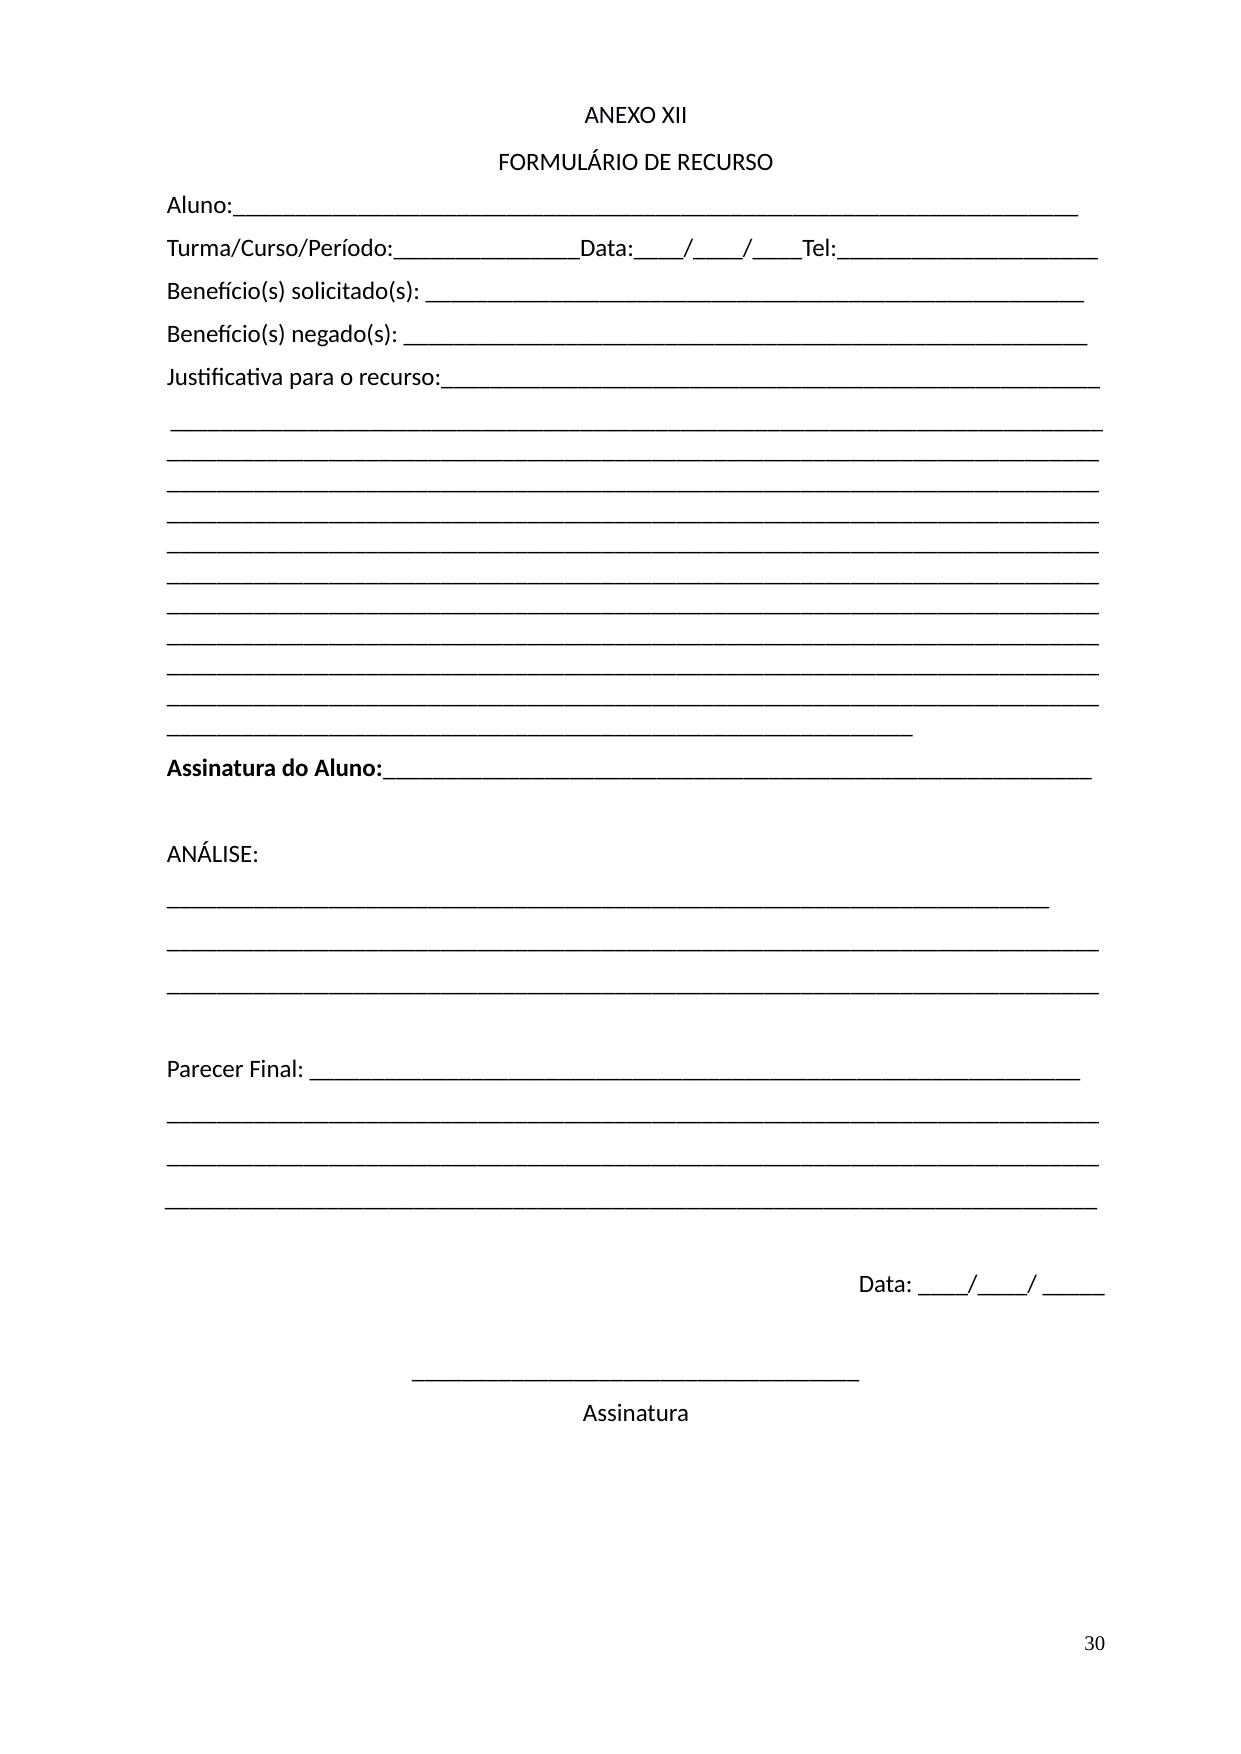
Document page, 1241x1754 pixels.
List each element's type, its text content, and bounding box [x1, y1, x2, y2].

list ___________________________________________________________________________ [167, 924, 1105, 955]
list FORMULÁRIO DE RECURSO [167, 146, 1105, 176]
list ANÁLISE: [167, 838, 1105, 869]
list Assinatura do Aluno:_________________________________________________________ [167, 752, 1105, 783]
list _______________________________________________________________________ [167, 881, 1105, 912]
list Benefício(s) negado(s): _______________________________________________________ [167, 318, 1105, 348]
list ___________________________________________________________________________ [167, 1096, 1105, 1127]
list ___________________________________________________________________________ [119, 1182, 1105, 1213]
list ANEXO XII [167, 99, 1105, 129]
list Data: ____/____/ _____ [167, 1268, 1105, 1299]
list __________________________________________________________________________________________________________________________________________________________________________________________________________________________________________________________________________________________________________________________________________________________________________________________________________________________________________________________________________________________________________________________________________________________________________________________________________________________________________________________________________________________________________________________________________________________________________________________________________________________________________ [119, 404, 1105, 740]
list Aluno:____________________________________________________________________ [167, 189, 1105, 219]
list Justificativa para o recurso:_____________________________________________________ [167, 361, 1105, 392]
list ___________________________________________________________________________ [167, 967, 1105, 998]
list ___________________________________________________________________________ [167, 1139, 1105, 1170]
list Benefício(s) solicitado(s): _____________________________________________________ [167, 275, 1105, 306]
list ____________________________________ [167, 1354, 1105, 1385]
list Assinatura [167, 1398, 1105, 1428]
list Turma/Curso/Período:_______________Data:____/____/____Tel:_____________________ [167, 232, 1105, 262]
list Parecer Final: ______________________________________________________________ [167, 1053, 1105, 1084]
